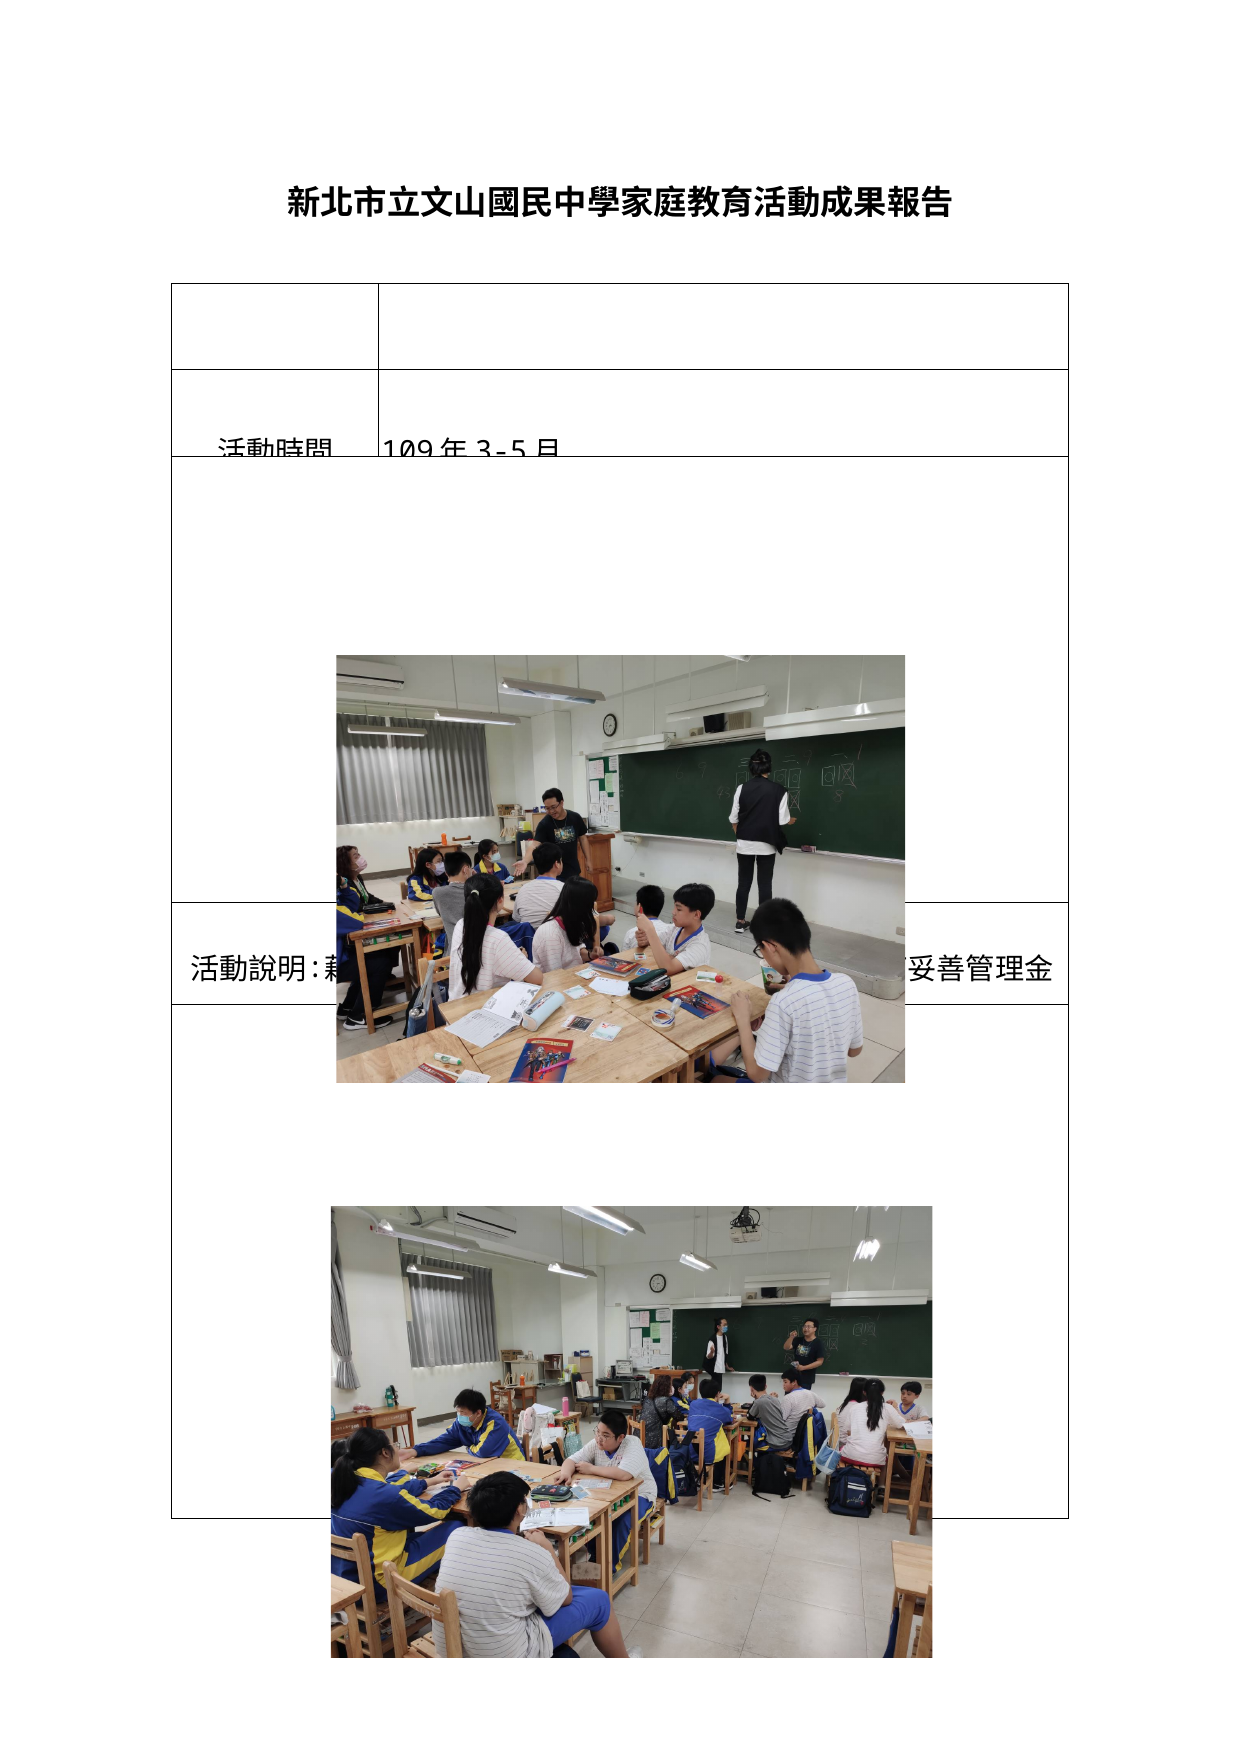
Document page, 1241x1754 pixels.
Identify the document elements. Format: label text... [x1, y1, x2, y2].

table_cell 活動說明:藉由「得勝者」財商智富課程，教導學生如何妥善管理金 錢。 [172, 903, 336, 1004]
table_cell [172, 457, 1068, 902]
table_cell 活動時間 [172, 370, 378, 456]
text 新北市立文山國民中學家庭教育活動成果報告 [187, 158, 1053, 221]
table_header 活動名稱 [172, 284, 378, 369]
table_cell 活動說明:藉由「得勝者」財商智富課程，教導學生如何妥善管理金 錢。 [906, 903, 1068, 1004]
table_cell 109年3-5月 [379, 370, 1068, 456]
table_header 社團活動-桌遊-「得勝者」財商智富課程 [379, 284, 1068, 369]
table_cell [172, 1005, 1068, 1518]
